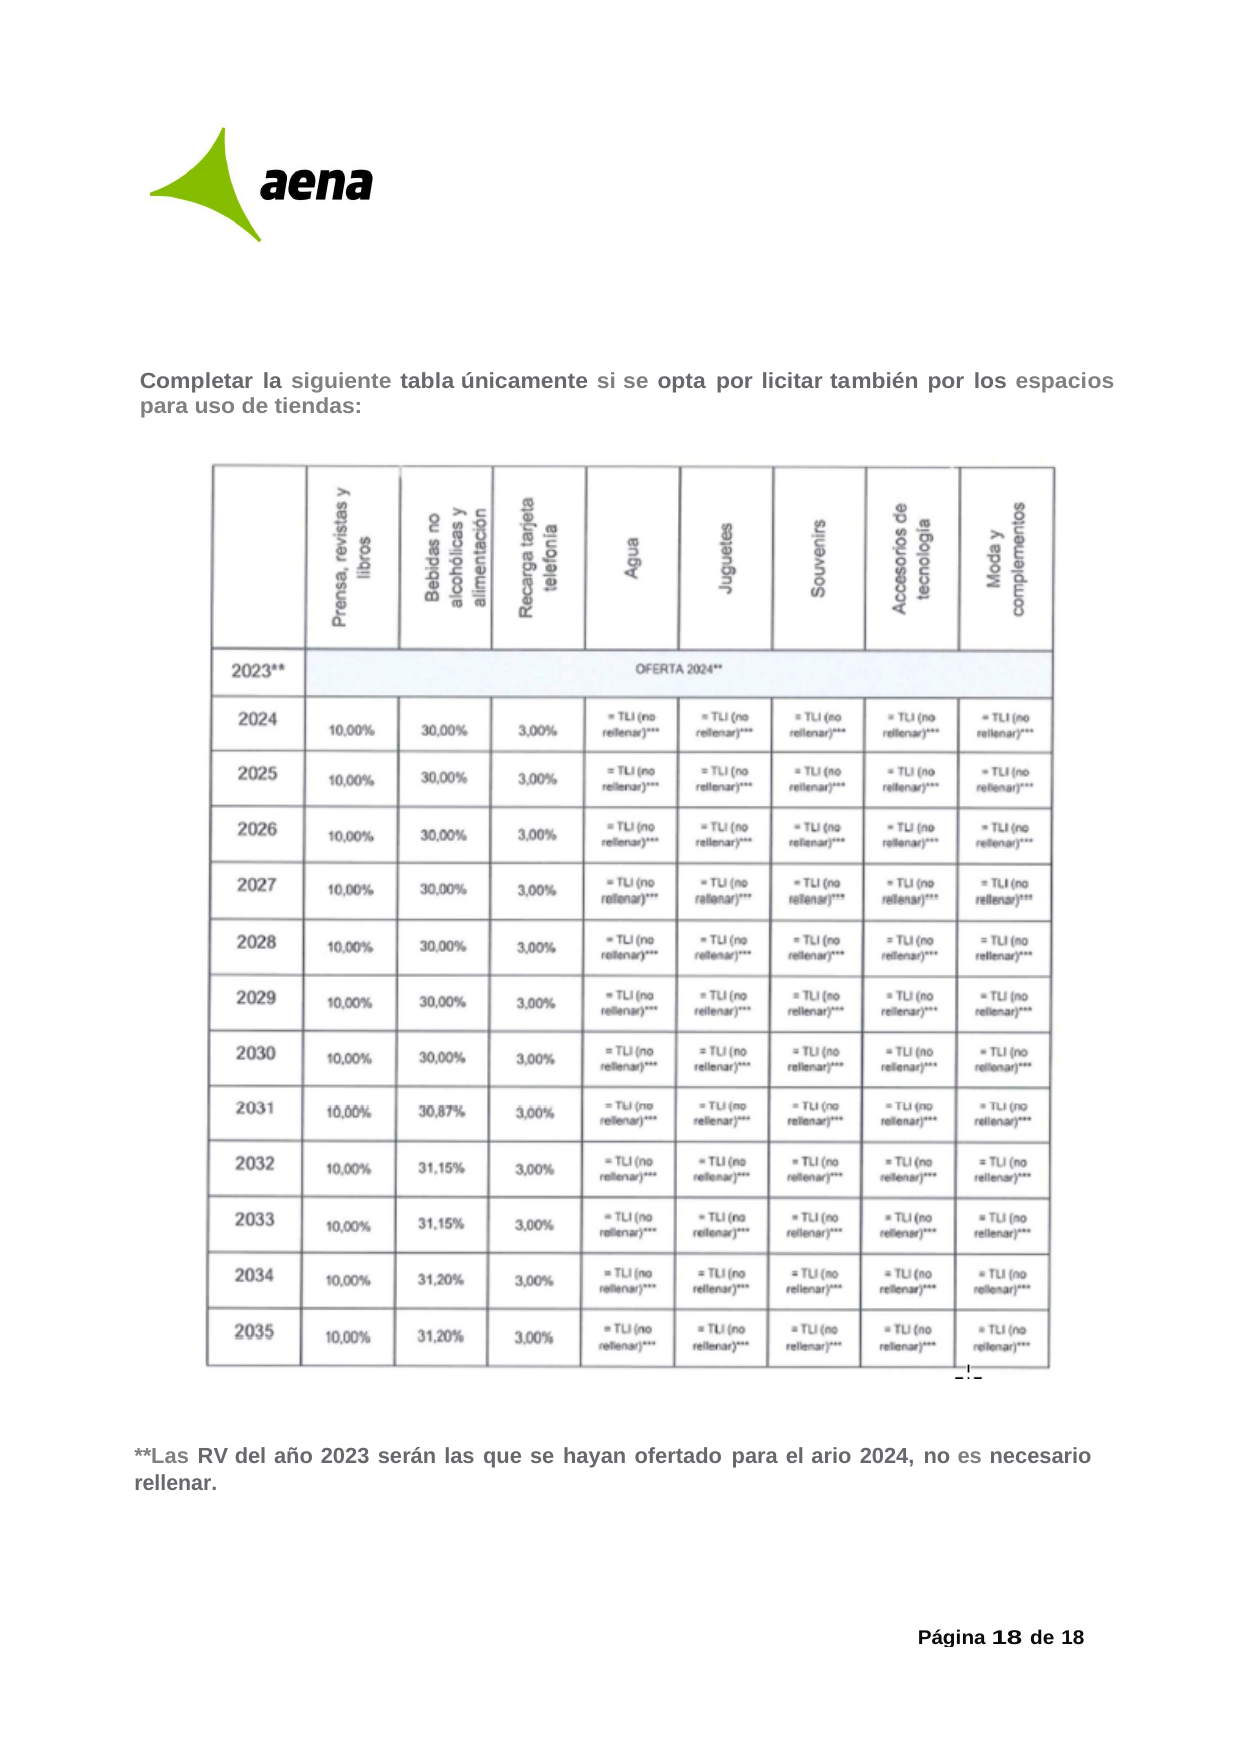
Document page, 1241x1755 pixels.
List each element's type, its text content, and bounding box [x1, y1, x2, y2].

subtitle Completar la siguiente tabla únicamente si se opta por licitar también por los espacios para uso de tiendas: [139, 367, 1128, 418]
subtitle **Las RV del año 2023 serán las que se hayan ofertado para el ario 2024, no es necesario rellenar. [134, 1442, 1092, 1495]
